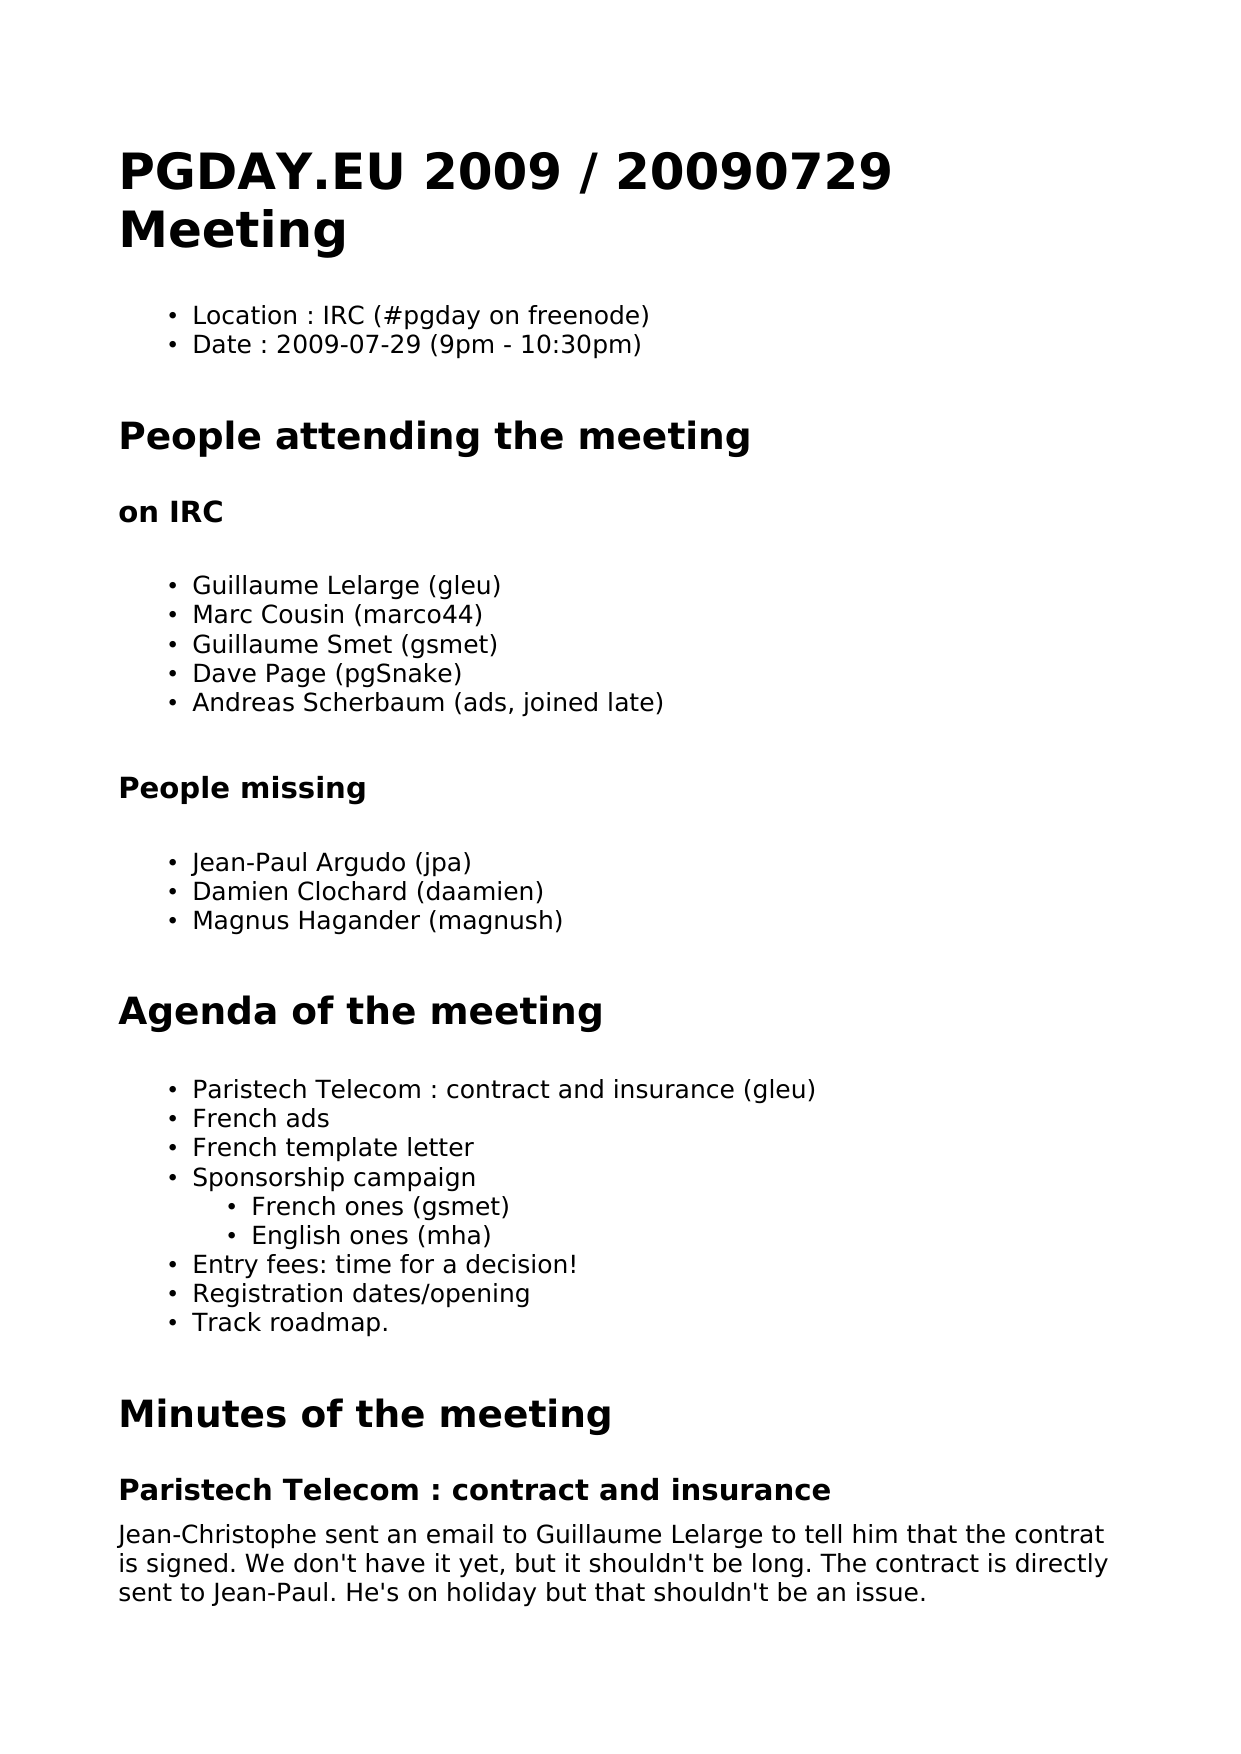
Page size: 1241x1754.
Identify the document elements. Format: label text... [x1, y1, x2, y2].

subtitle PGDAY.EU 2009 / 20090729 Meeting [118, 143, 1122, 259]
subtitle on IRC [118, 496, 1122, 529]
subtitle Agenda of the meeting [118, 990, 1122, 1033]
list French template letter [177, 1134, 1122, 1163]
list Damien Clochard (daamien) [177, 877, 1122, 906]
list Jean-Paul Argudo (jpa) [177, 848, 1122, 877]
list Date : 2009-07-29 (9pm - 10:30pm) [177, 331, 1122, 360]
subtitle People missing [118, 772, 1122, 806]
subtitle Minutes of the meeting [118, 1392, 1122, 1436]
list Sponsorship campaign [177, 1163, 1122, 1192]
list Andreas Scherbaum (ads, joined late) [177, 688, 1122, 717]
list Guillaume Smet (gsmet) [177, 630, 1122, 659]
list Magnus Hagander (magnush) [177, 906, 1122, 935]
list French ads [177, 1104, 1122, 1134]
list Entry fees: time for a decision! [177, 1250, 1122, 1279]
subtitle People attending the meeting [118, 414, 1122, 458]
list Paristech Telecom : contract and insurance (gleu) [177, 1075, 1122, 1104]
list Location : IRC (#pgday on freenode) [177, 302, 1122, 331]
list Marc Cousin (marco44) [177, 601, 1122, 630]
list Guillaume Lelarge (gleu) [177, 571, 1122, 601]
subtitle Paristech Telecom : contract and insurance [118, 1473, 1122, 1507]
list French ones (gsmet) [236, 1192, 1122, 1221]
list Track roadmap. [177, 1309, 1122, 1338]
text Jean-Christophe sent an email to Guillaume Lelarge to tell him that the contrat is signed. We don't have it yet, but it shouldn't be long. The contract is directly sent to Jean-Paul. He's on holiday but that shouldn't be an issue. [118, 1520, 1122, 1607]
list Dave Page (pgSnake) [177, 659, 1122, 688]
list English ones (mha) [236, 1221, 1122, 1250]
list Registration dates/opening [177, 1279, 1122, 1309]
